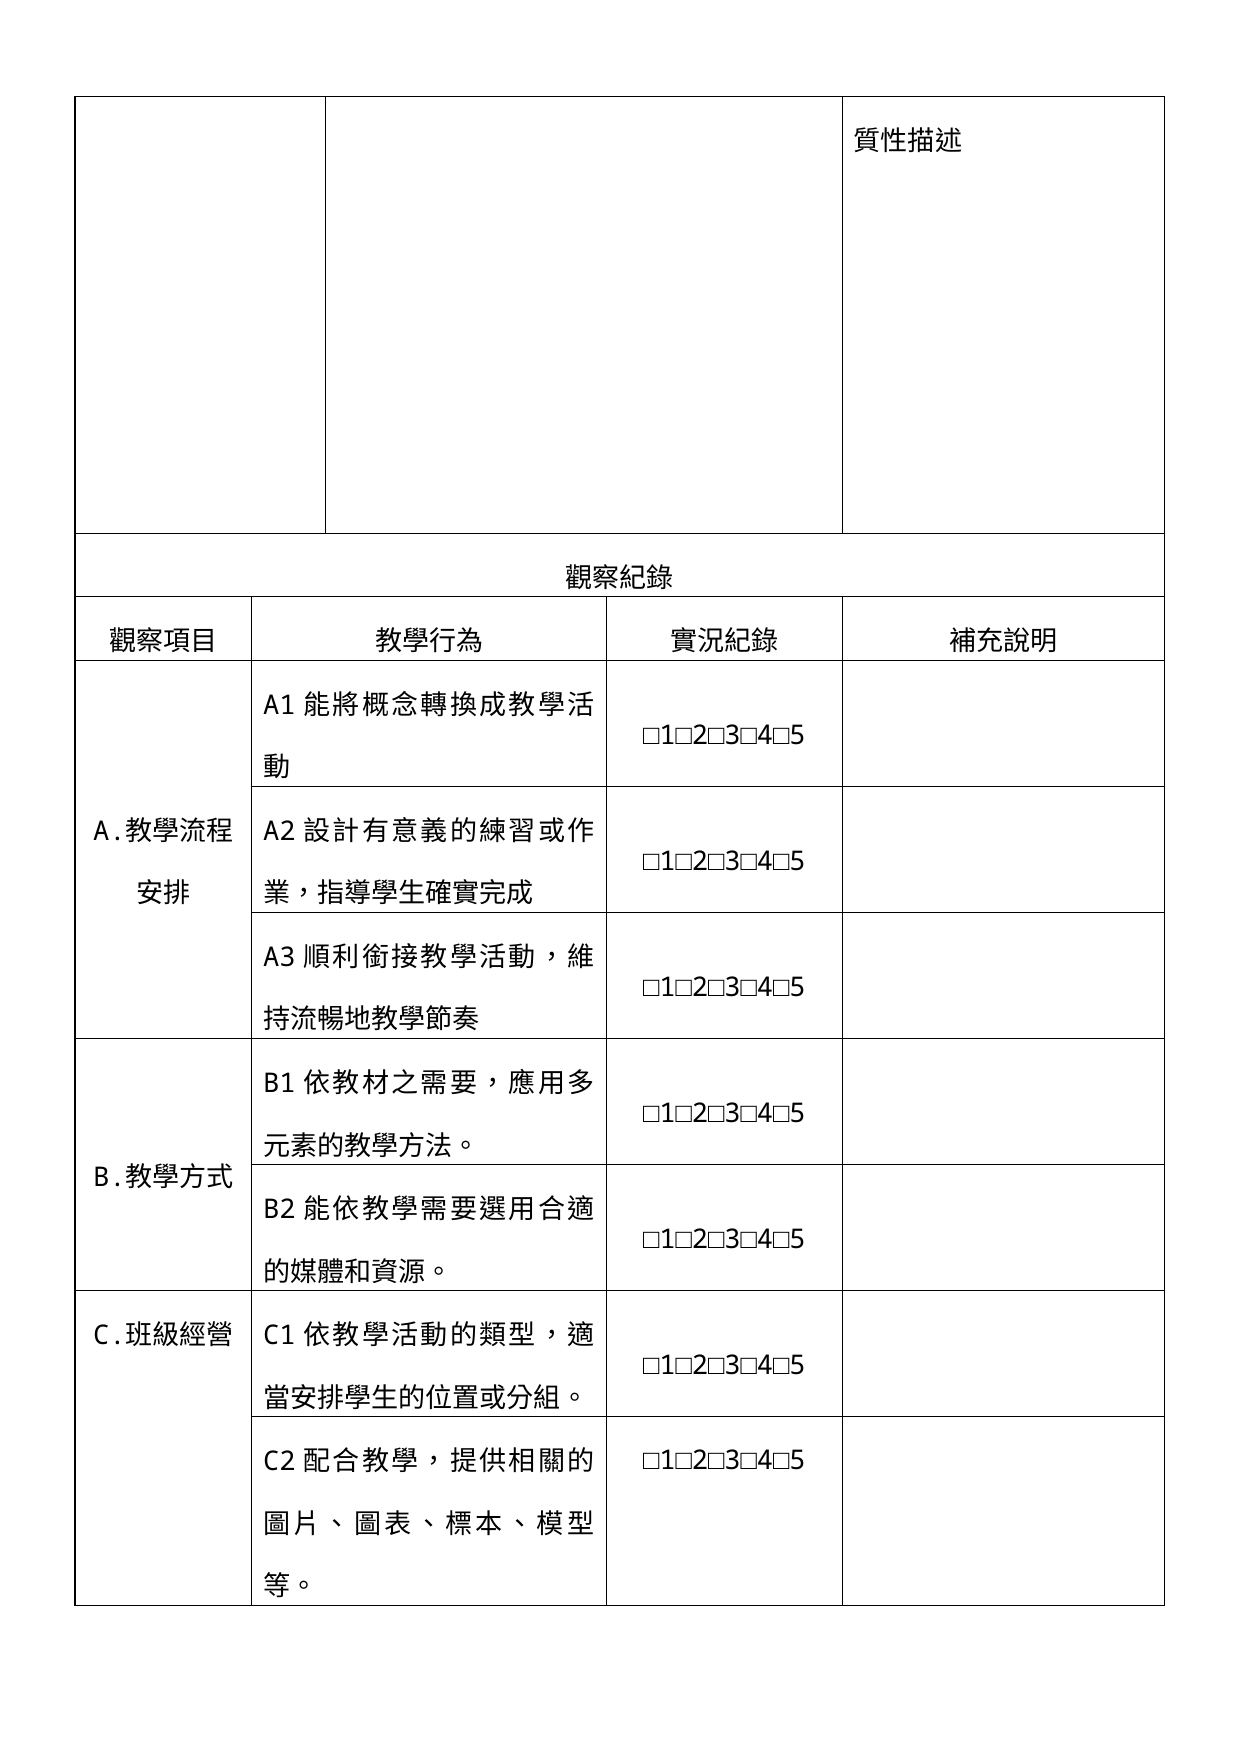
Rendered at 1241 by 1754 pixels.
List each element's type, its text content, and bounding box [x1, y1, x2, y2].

table_cell [326, 97, 842, 533]
table_cell [843, 661, 1164, 786]
table_cell B2能依教學需要選用合適的媒體和資源。 [252, 1165, 606, 1290]
table_cell [843, 1291, 1164, 1416]
table_cell C1依教學活動的類型，適當安排學生的位置或分組。 [252, 1291, 606, 1416]
table_cell [843, 787, 1164, 912]
table_cell □1□2□3□4□5 [607, 1165, 842, 1290]
table_cell B1依教材之需要，應用多元素的教學方法。 [252, 1039, 606, 1164]
table_cell □1□2□3□4□5 [607, 1291, 842, 1416]
table_cell 觀察項目 [76, 597, 251, 660]
table_cell [843, 1417, 1164, 1604]
table_cell [76, 97, 325, 533]
table_cell 觀察紀錄 [76, 534, 1164, 596]
table_cell 教學行為 [252, 597, 606, 660]
table_cell 補充說明 [843, 597, 1164, 660]
table_cell A.教學流程安排 [76, 661, 251, 1038]
table_cell □1□2□3□4□5 [607, 787, 842, 912]
table_cell 質性描述 [843, 97, 1164, 533]
table_cell C.班級經營 [76, 1291, 251, 1604]
table_cell [843, 1039, 1164, 1164]
table_cell A3順利銜接教學活動，維持流暢地教學節奏 [252, 913, 606, 1038]
table_cell B.教學方式 [76, 1039, 251, 1290]
table_cell [843, 1165, 1164, 1290]
table_cell □1□2□3□4□5 [607, 1039, 842, 1164]
table_cell □1□2□3□4□5 [607, 661, 842, 786]
table_cell □1□2□3□4□5 [607, 1417, 842, 1604]
table_cell 實況紀錄 [607, 597, 842, 660]
table_cell A2設計有意義的練習或作業，指導學生確實完成 [252, 787, 606, 912]
table_cell □1□2□3□4□5 [607, 913, 842, 1038]
table_cell A1能將概念轉換成教學活動 [252, 661, 606, 786]
table_cell C2配合教學，提供相關的圖片、圖表、標本、模型等。 [252, 1417, 606, 1604]
table_cell [843, 913, 1164, 1038]
